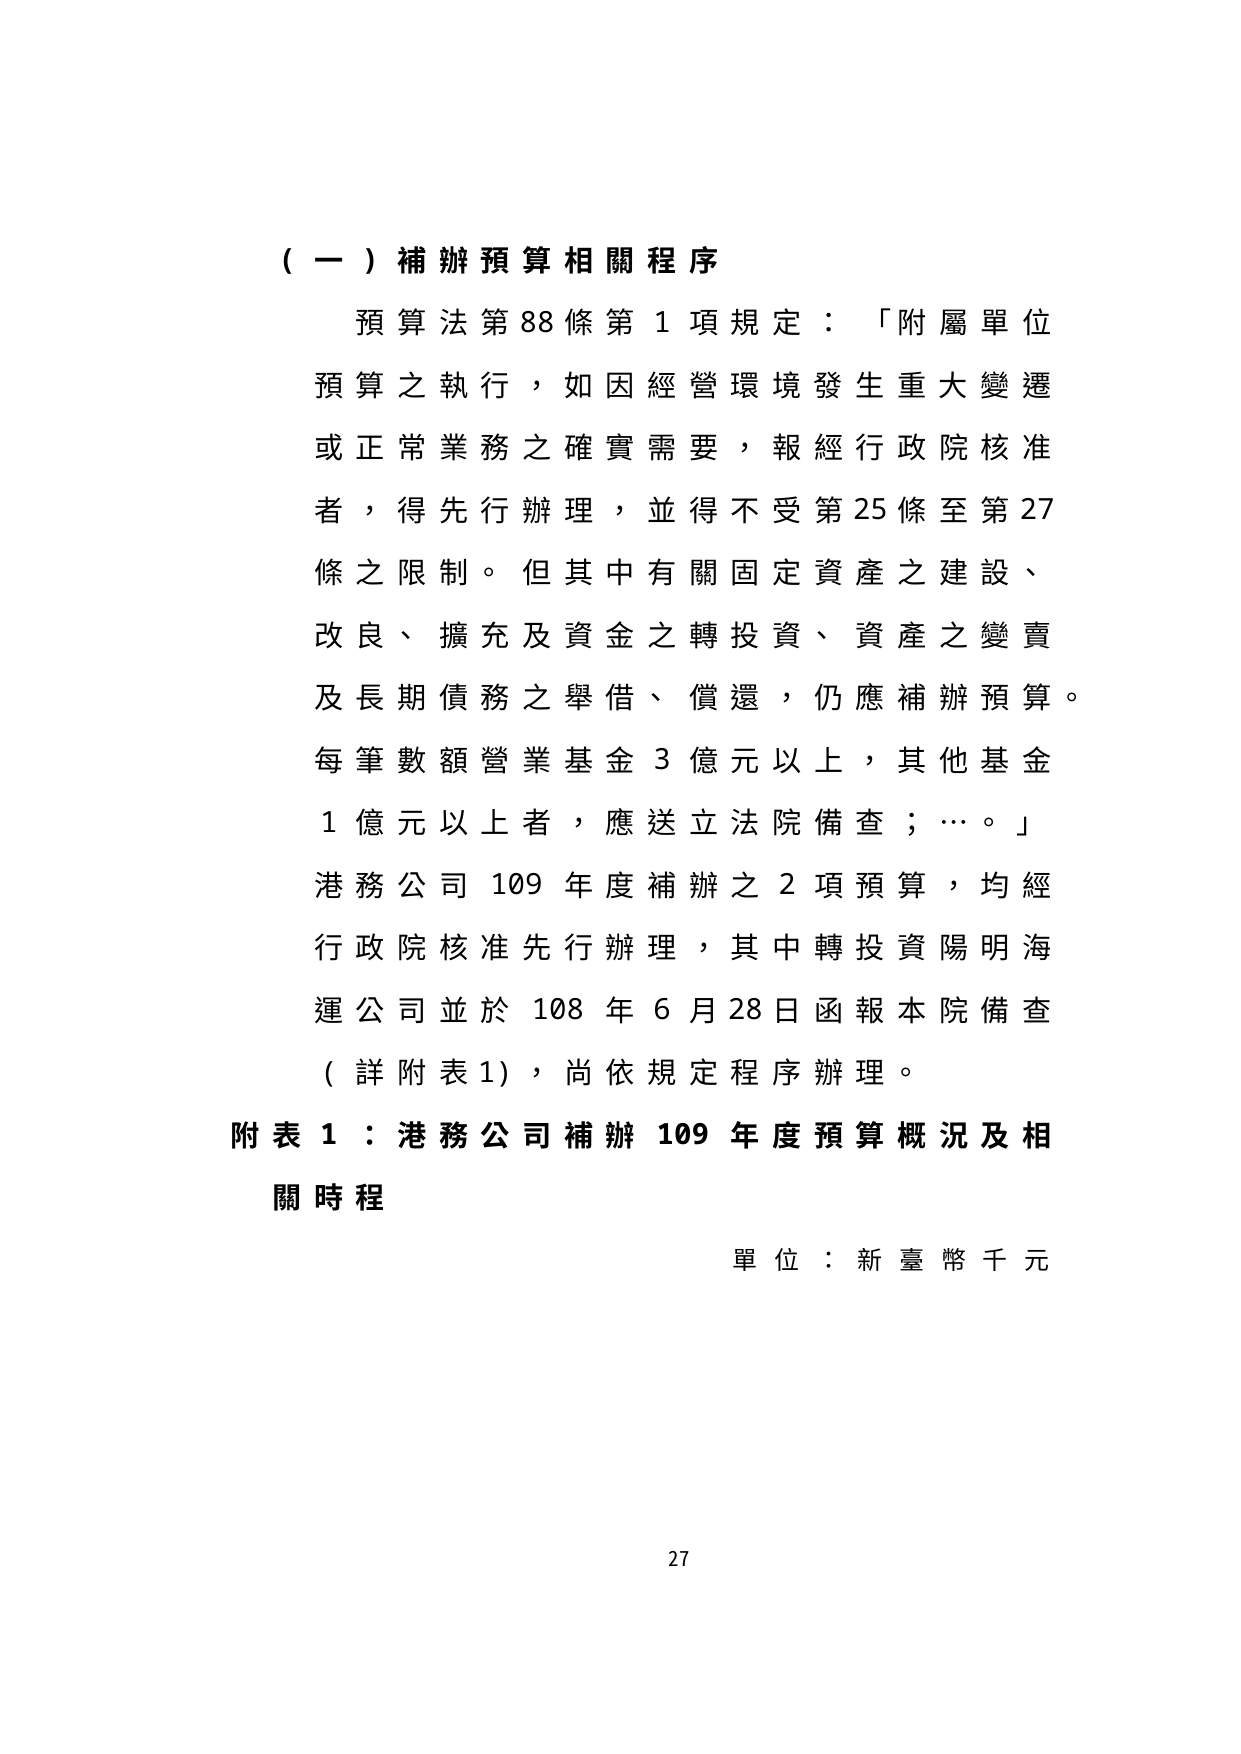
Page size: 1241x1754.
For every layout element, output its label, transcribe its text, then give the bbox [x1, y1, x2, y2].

text (一)補辦預算相關程序 [242, 217, 1058, 279]
text 附表1：港務公司補辦109年度預算概況及相關時程 [183, 1092, 1058, 1217]
text 預算法第88條第1項規定：「附屬單位預算之執行，如因經營環境發生重大變遷或正常業務之確實需要，報經行政院核准者，得先行辦理，並得不受第25條至第27條之限制。但其中有關固定資產之建設、改良、擴充及資金之轉投資、資產之變賣及長期債務之舉借、償還，仍應補辦預算。每筆數額營業基金3億元以上，其他基金1億元以上者，應送立法院備查；…。」港務公司109年度補辦之2項預算，均經行政院核准先行辦理，其中轉投資陽明海運公司並於108年6月28日函報本院備查(詳附表1)，尚依規定程序辦理。 [271, 279, 1058, 1092]
text 單位：新臺幣千元 [183, 1217, 1058, 1279]
